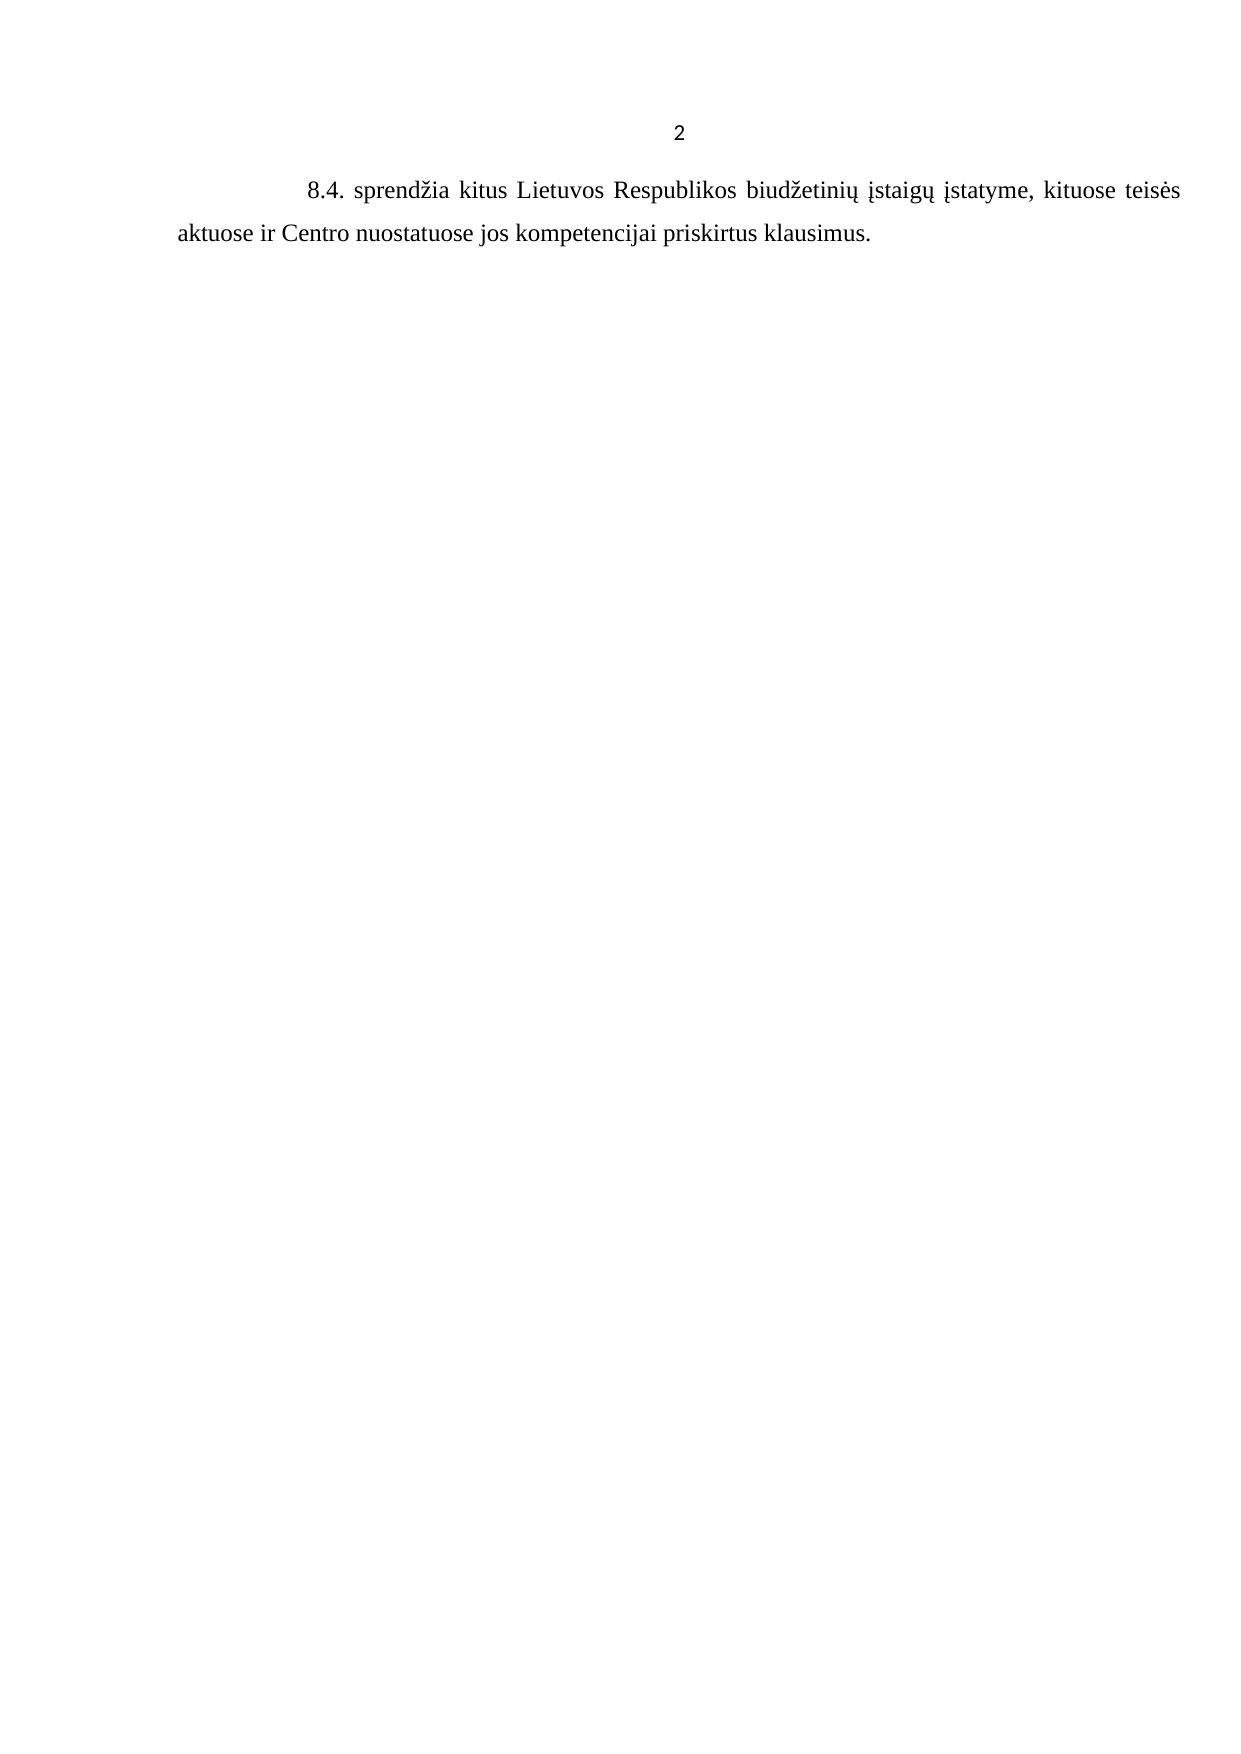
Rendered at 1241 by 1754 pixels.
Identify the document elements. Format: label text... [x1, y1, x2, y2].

text 8.4. sprendžia kitus Lietuvos Respublikos biudžetinių įstaigų įstatyme, kituose teisės aktuose ir Centro nuostatuose jos kompetencijai priskirtus klausimus. [177, 175, 1181, 247]
